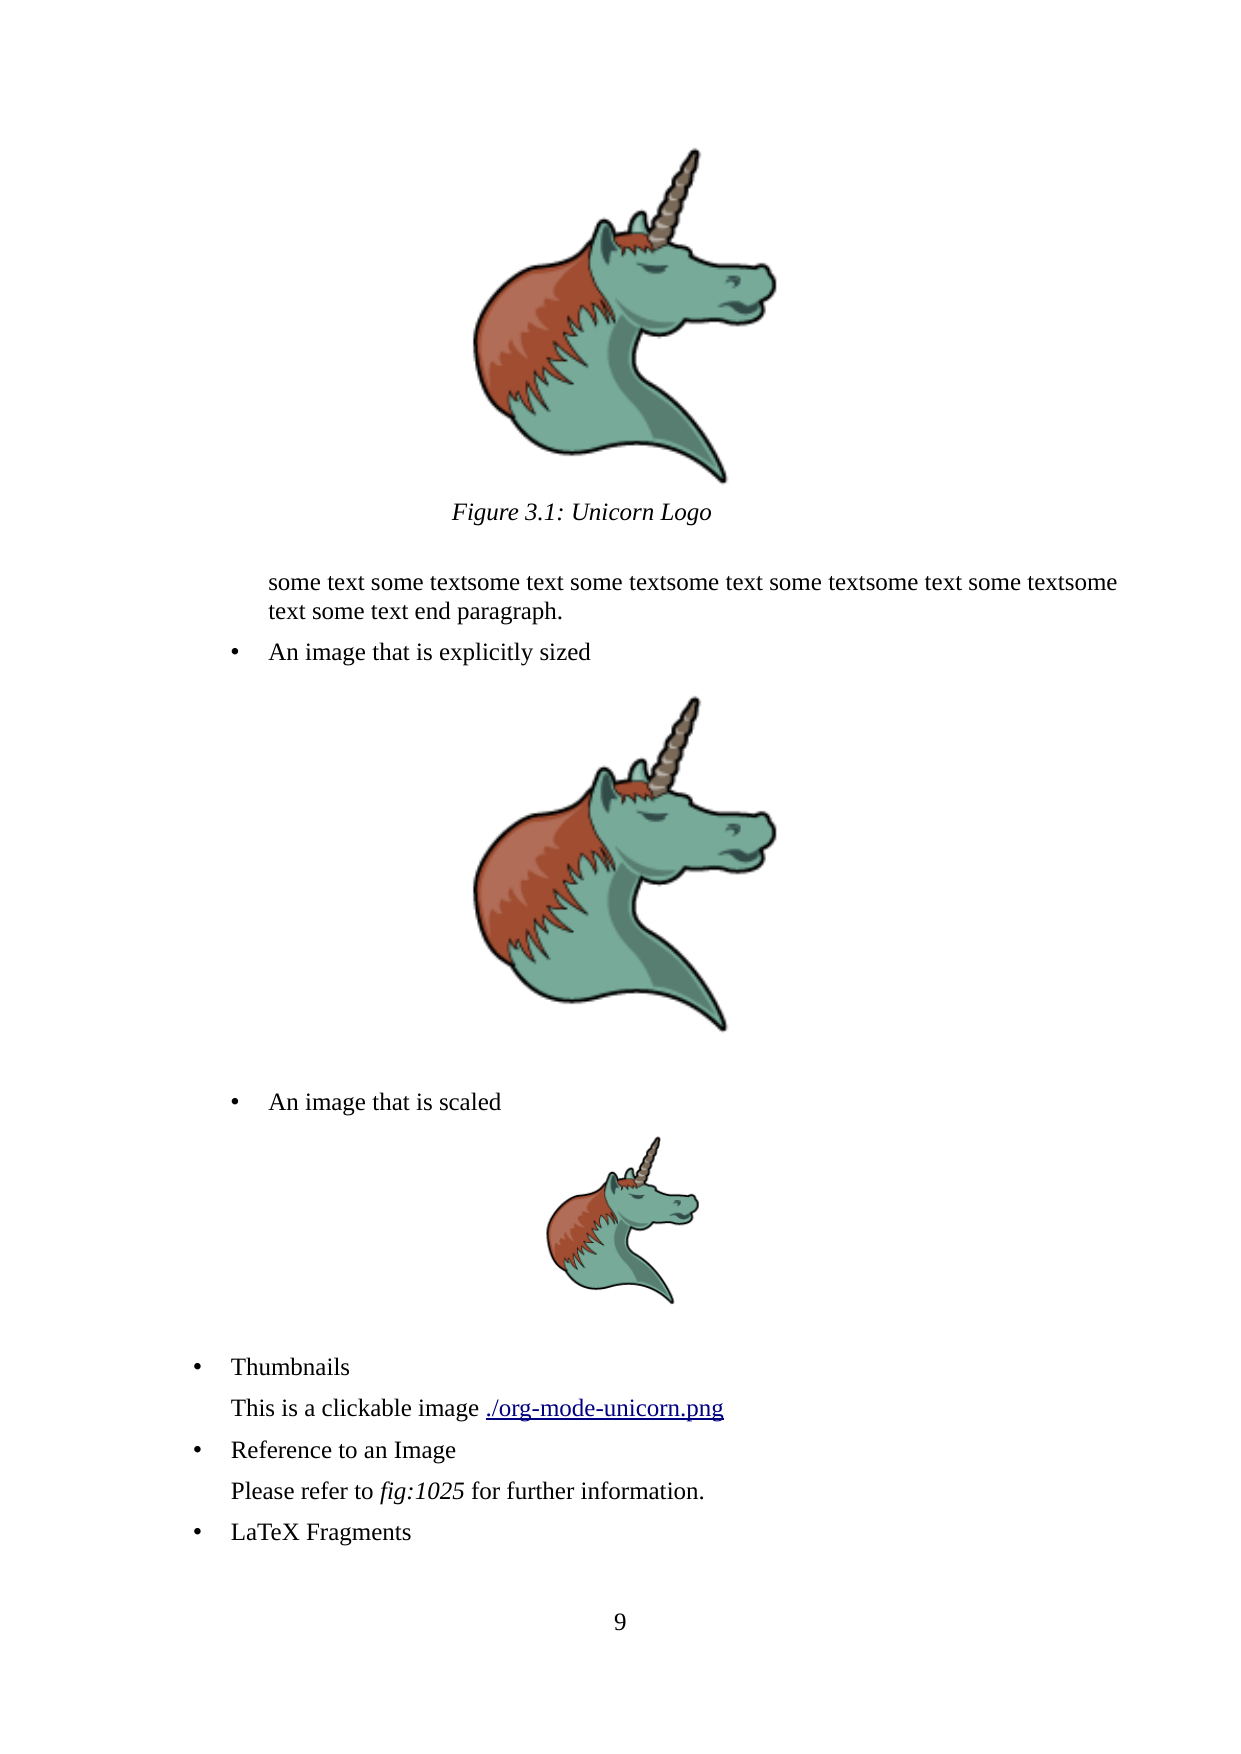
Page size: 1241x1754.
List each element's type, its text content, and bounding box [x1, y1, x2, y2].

list Thumbnails [193, 1352, 1122, 1381]
list Please refer to fig:1025 for further information. [193, 1476, 1122, 1505]
list Figure 3.7.1: Unicorn Logo [452, 131, 789, 526]
list Reference to an Image [193, 1435, 1122, 1463]
list An image that is explicitly sized [231, 637, 1122, 666]
list This is a clickable image ./org-mode-unicorn.png [193, 1393, 1122, 1422]
list LaTeX Fragments [193, 1517, 1122, 1546]
list An image that is scaled [231, 1087, 1122, 1115]
list some text some textsome text some textsome text some textsome text some textsome text some text end paragraph. [231, 567, 1122, 625]
